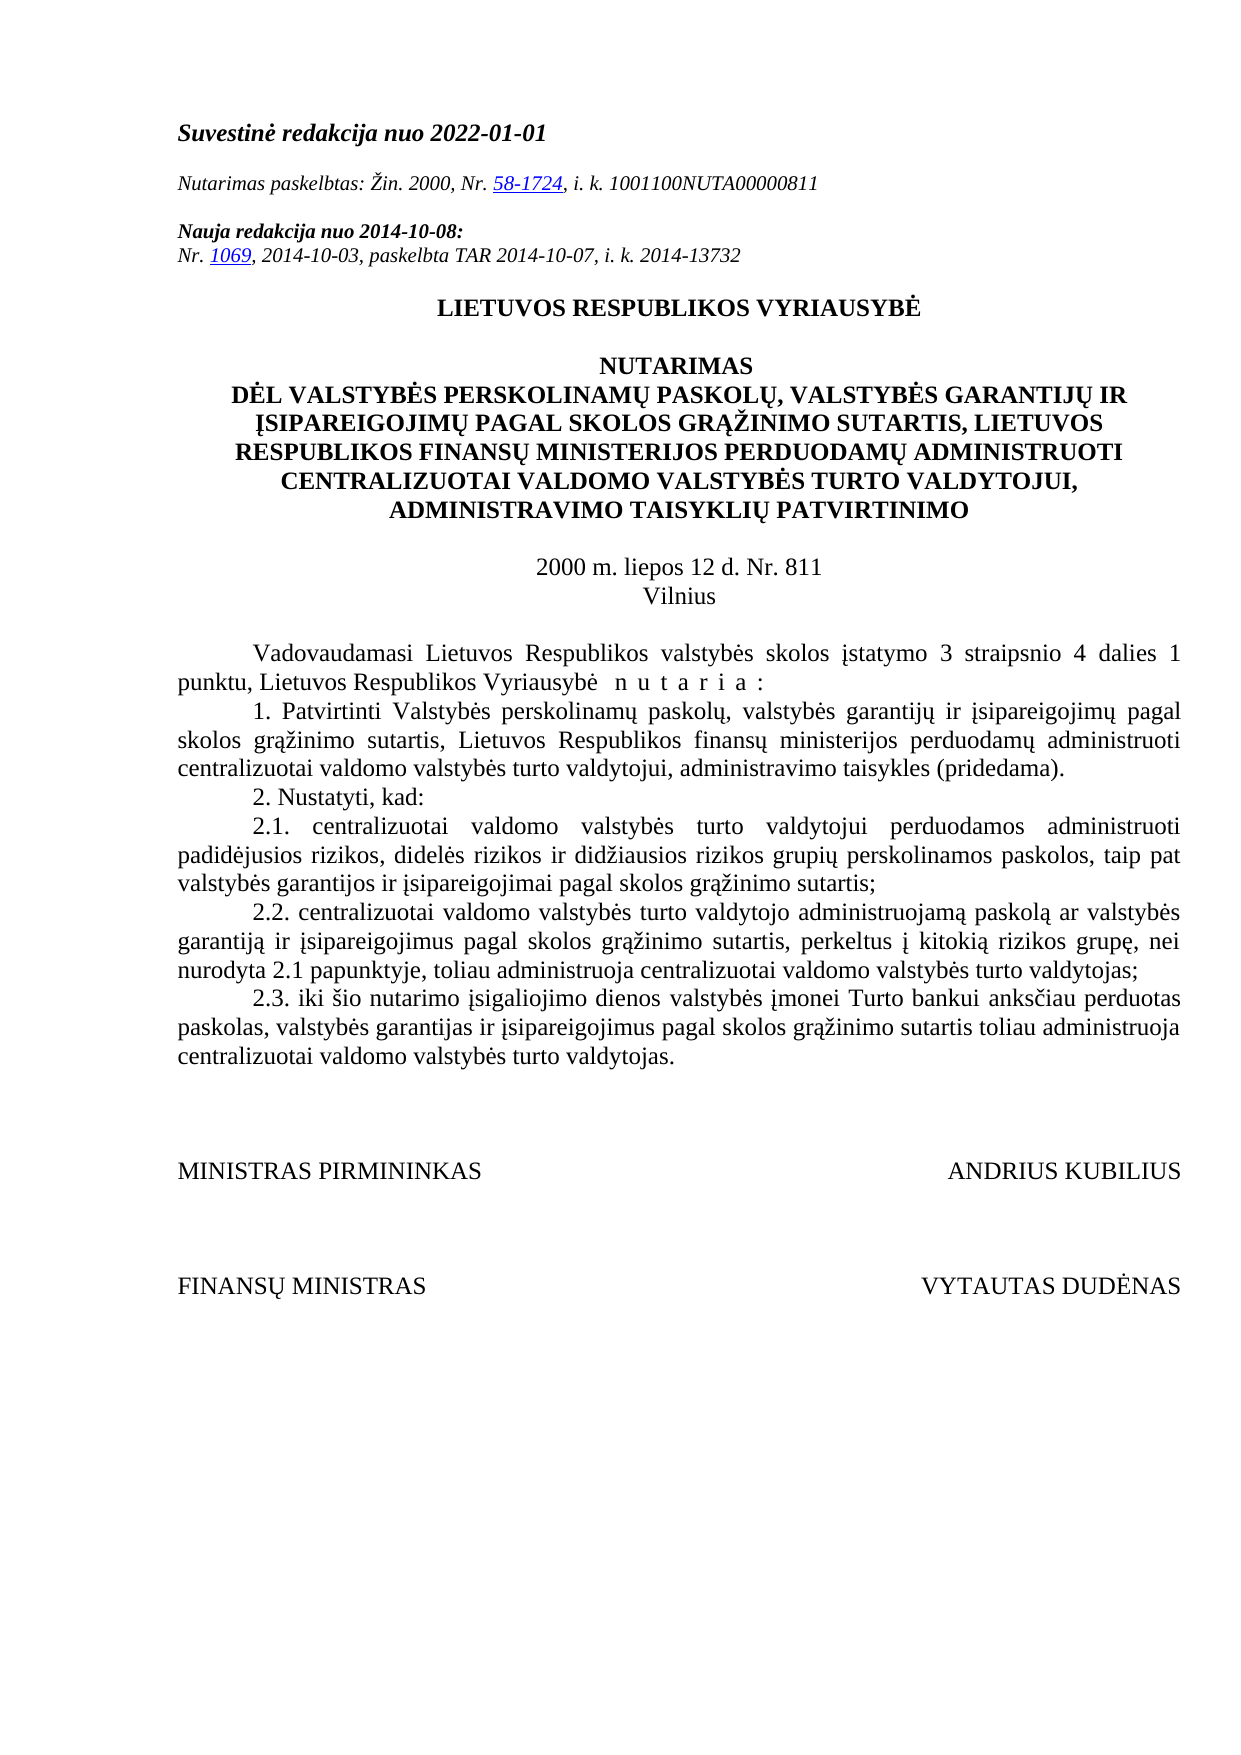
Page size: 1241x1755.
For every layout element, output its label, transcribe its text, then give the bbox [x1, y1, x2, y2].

text 2. Nustatyti, kad: [177, 782, 1181, 811]
text DĖL VALSTYBĖS PERSKOLINAMŲ PASKOLŲ, VALSTYBĖS GARANTIJŲ IR ĮSIPAREIGOJIMŲ PAGAL SKOLOS GRĄŽINIMO SUTARTIS, LIETUVOS RESPUBLIKOS FINANSŲ MINISTERIJOS PERDUODAMŲ ADMINISTRUOTI CENTRALIZUOTAI VALDOMO VALSTYBĖS TURTO VALDYTOJUI, ADMINISTRAVIMO TAISYKLIŲ PATVIRTINIMO [177, 380, 1181, 523]
text 2.2. centralizuotai valdomo valstybės turto valdytojo administruojamą paskolą ar valstybės garantiją ir įsipareigojimus pagal skolos grąžinimo sutartis, perkeltus į kitokią rizikos grupę, nei nurodyta 2.1 papunktyje, toliau administruoja centralizuotai valdomo valstybės turto valdytojas; [177, 897, 1181, 983]
text Vilnius [177, 581, 1181, 610]
text Finansų ministras Vytautas Dudėnas [177, 1271, 1181, 1300]
text NUTARIMAS [177, 351, 1181, 380]
text Vadovaudamasi Lietuvos Respublikos valstybės skolos įstatymo 3 straipsnio 4 dalies 1 punktu, Lietuvos Respublikos Vyriausybė nutaria: [177, 638, 1181, 696]
text 1. Patvirtinti Valstybės perskolinamų paskolų, valstybės garantijų ir įsipareigojimų pagal skolos grąžinimo sutartis, Lietuvos Respublikos finansų ministerijos perduodamų administruoti centralizuotai valdomo valstybės turto valdytojui, administravimo taisykles (pridedama). [177, 696, 1181, 782]
text 2000 m. liepos 12 d. Nr. 811 [177, 552, 1181, 581]
text Nutarimas paskelbtas: Žin. 2000, Nr. 58-1724, i. k. 1001100NUTA00000811 [177, 171, 1181, 195]
text Nauja redakcija nuo 2014-10-08: [177, 219, 1181, 243]
text Nr. 1069, 2014-10-03, paskelbta TAR 2014-10-07, i. k. 2014-13732 [177, 243, 1181, 267]
text Suvestinė redakcija nuo 2022-01-01 [177, 118, 1181, 147]
text 2.1. centralizuotai valdomo valstybės turto valdytojui perduodamos administruoti padidėjusios rizikos, didelės rizikos ir didžiausios rizikos grupių perskolinamos paskolos, taip pat valstybės garantijos ir įsipareigojimai pagal skolos grąžinimo sutartis; [177, 811, 1181, 897]
text LIETUVOS RESPUBLIKOS VYRIAUSYBĖ [177, 293, 1181, 322]
text Ministras Pirmininkas Andrius Kubilius [177, 1156, 1181, 1185]
text 2.3. iki šio nutarimo įsigaliojimo dienos valstybės įmonei Turto bankui anksčiau perduotas paskolas, valstybės garantijas ir įsipareigojimus pagal skolos grąžinimo sutartis toliau administruoja centralizuotai valdomo valstybės turto valdytojas. [177, 983, 1181, 1070]
